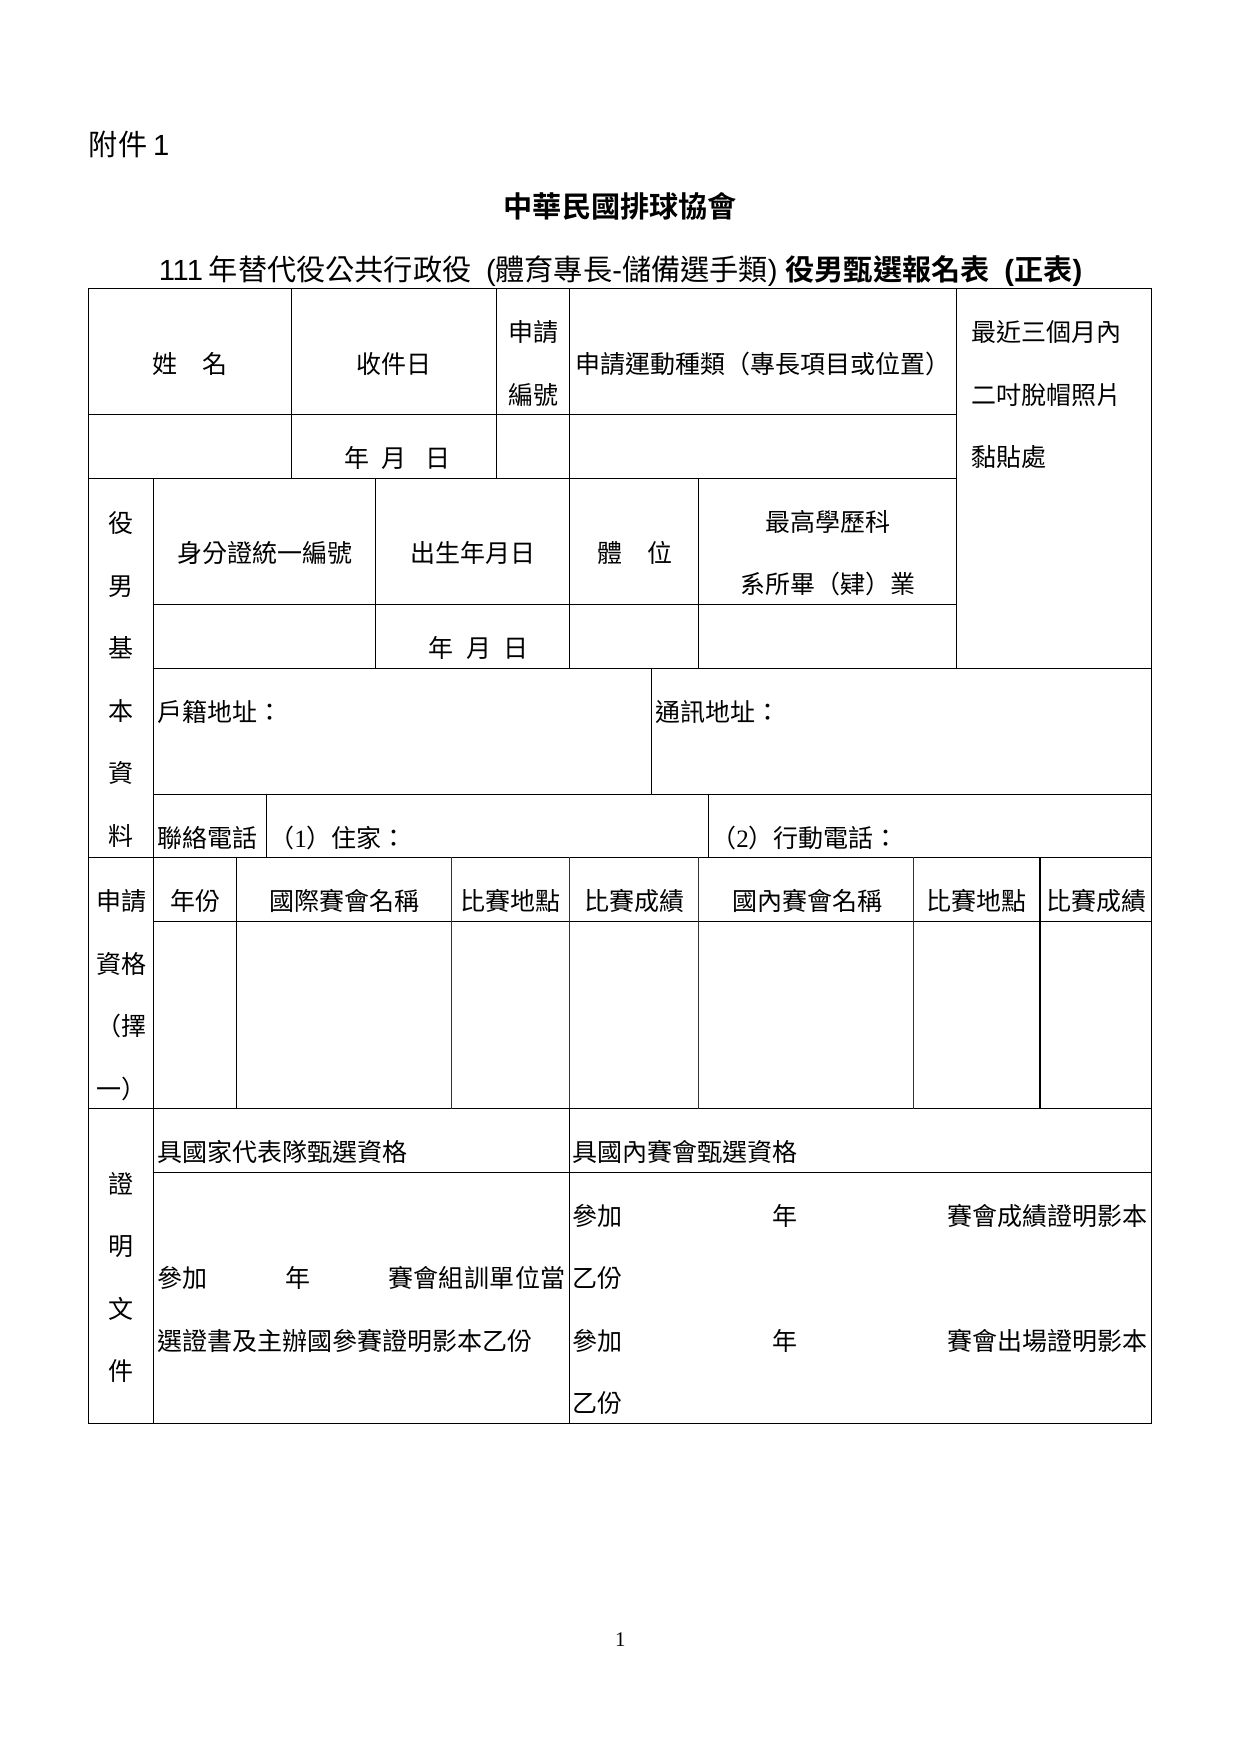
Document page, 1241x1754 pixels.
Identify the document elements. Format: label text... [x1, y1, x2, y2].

text 附件1 [89, 101, 1152, 163]
table_cell 比賽成績 [1041, 858, 1151, 921]
table_header 最近三個月內二吋脫帽照片黏貼處 [957, 289, 1151, 667]
table_cell 比賽地點 [914, 858, 1039, 921]
table_cell 最高學歷科 系所畢（肄）業 [699, 479, 956, 604]
table_cell 具國家代表隊甄選資格 [154, 1109, 569, 1172]
text 中華民國排球協會 [89, 163, 1152, 226]
table_cell 聯絡電話 [154, 795, 266, 857]
table_cell 年 月 日 [292, 415, 496, 478]
table_cell [154, 605, 375, 667]
table_header 姓 名 [89, 289, 291, 414]
table_cell （1）住家： [267, 795, 708, 857]
table_cell 比賽成績 [570, 858, 698, 921]
table_cell 年 月 日 [376, 605, 569, 667]
table_cell 具國內賽會甄選資格 [570, 1109, 1151, 1172]
table_cell [570, 922, 698, 1108]
table_header 申請 編號 [497, 289, 569, 414]
table_cell 通訊地址： [652, 669, 1151, 793]
table_cell [237, 922, 451, 1108]
table_cell （2）行動電話： [709, 795, 1151, 857]
table_cell [570, 605, 698, 667]
table_header 收件日 [292, 289, 496, 414]
table_cell 國際賽會名稱 [237, 858, 451, 921]
table_cell 比賽地點 [452, 858, 569, 921]
table_cell [1041, 922, 1151, 1108]
table_cell [699, 605, 956, 667]
table_cell 證明文件 [89, 1109, 153, 1423]
table_cell 參加 年 賽會組訓單位當選證書及主辦國參賽證明影本乙份 [154, 1173, 569, 1423]
table_cell 出生年月日 [376, 479, 569, 604]
table_cell [914, 922, 1039, 1108]
table_cell 年份 [154, 858, 236, 921]
table_header 申請運動種類（專長項目或位置） [570, 289, 956, 414]
table_cell 國內賽會名稱 [699, 858, 913, 921]
table_cell 申請 資格 （擇一） [89, 858, 153, 1108]
table_cell [89, 415, 291, 478]
table_cell 參加 年 賽會成績證明影本乙份 參加 年 賽會出場證明影本乙份 [570, 1173, 1151, 1423]
table_cell 役男基本資料 [89, 479, 153, 857]
text 111年替代役公共行政役 (體育專長-儲備選手類) 役男甄選報名表 (正表) [89, 226, 1152, 288]
table_cell [154, 922, 236, 1108]
table_cell [497, 415, 569, 478]
table_cell 戶籍地址： [154, 669, 651, 793]
table_cell [699, 922, 913, 1108]
table_cell 身分證統一編號 [154, 479, 375, 604]
table_cell 體 位 [570, 479, 698, 604]
table_cell [570, 415, 956, 478]
table_cell [452, 922, 569, 1108]
